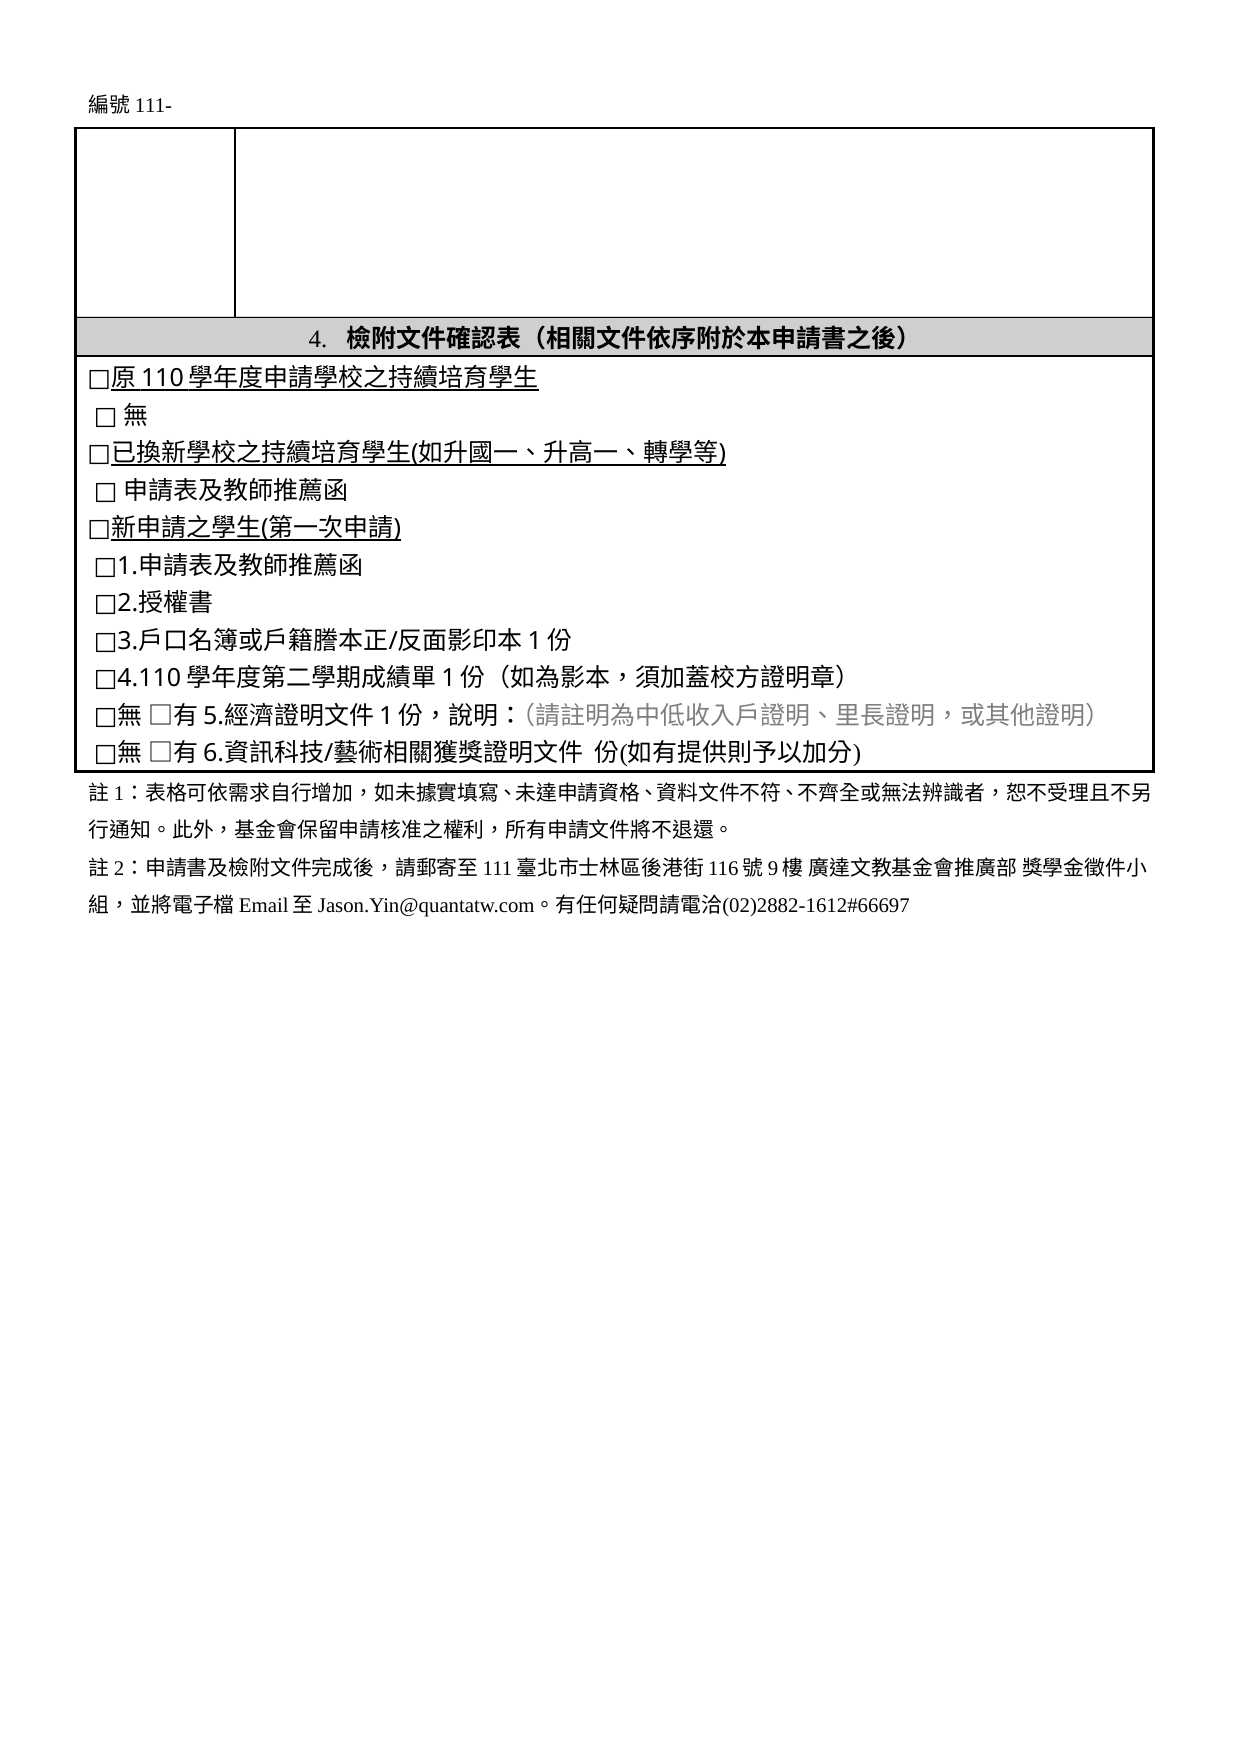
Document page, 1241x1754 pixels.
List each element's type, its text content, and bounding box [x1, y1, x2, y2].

text 註1：表格可依需求自行增加，如未據實填寫、未達申請資格、資料文件不符、不齊全或無法辨識者，恕不受理且不另行通知。此外，基金會保留申請核准之權利，所有申請文件將不退還。 [89, 773, 1152, 848]
table_cell □原110學年度申請學校之持續培育學生 □ 無 □已換新學校之持續培育學生(如升國一、升高一、轉學等) □ 申請表及教師推薦函 □新申請之學生(第一次申請) □1.申請表及教師推薦函 □2.授權書 □3.戶口名簿或戶籍謄本正/反面影印本1份 □4.110學年度第二學期成績單1份（如為影本，須加蓋校方證明章） □無 □有5.經濟證明文件1份，說明：（請註明為中低收入戶證明、里長證明，或其他證明） □無 □有6.資訊科技/藝術相關獲獎證明文件 份(如有提供則予以加分) [77, 357, 1152, 769]
text 註2：申請書及檢附文件完成後，請郵寄至111臺北市士林區後港街116號9樓 廣達文教基金會推廣部 獎學金徵件小組，並將電子檔Email至Jason.Yin@quantatw.com。有任何疑問請電洽(02)2882-1612#66697 [89, 848, 1152, 923]
table_cell [236, 129, 1152, 316]
table_cell [77, 129, 234, 316]
table_cell 檢附文件確認表（相關文件依序附於本申請書之後） [77, 318, 1152, 355]
